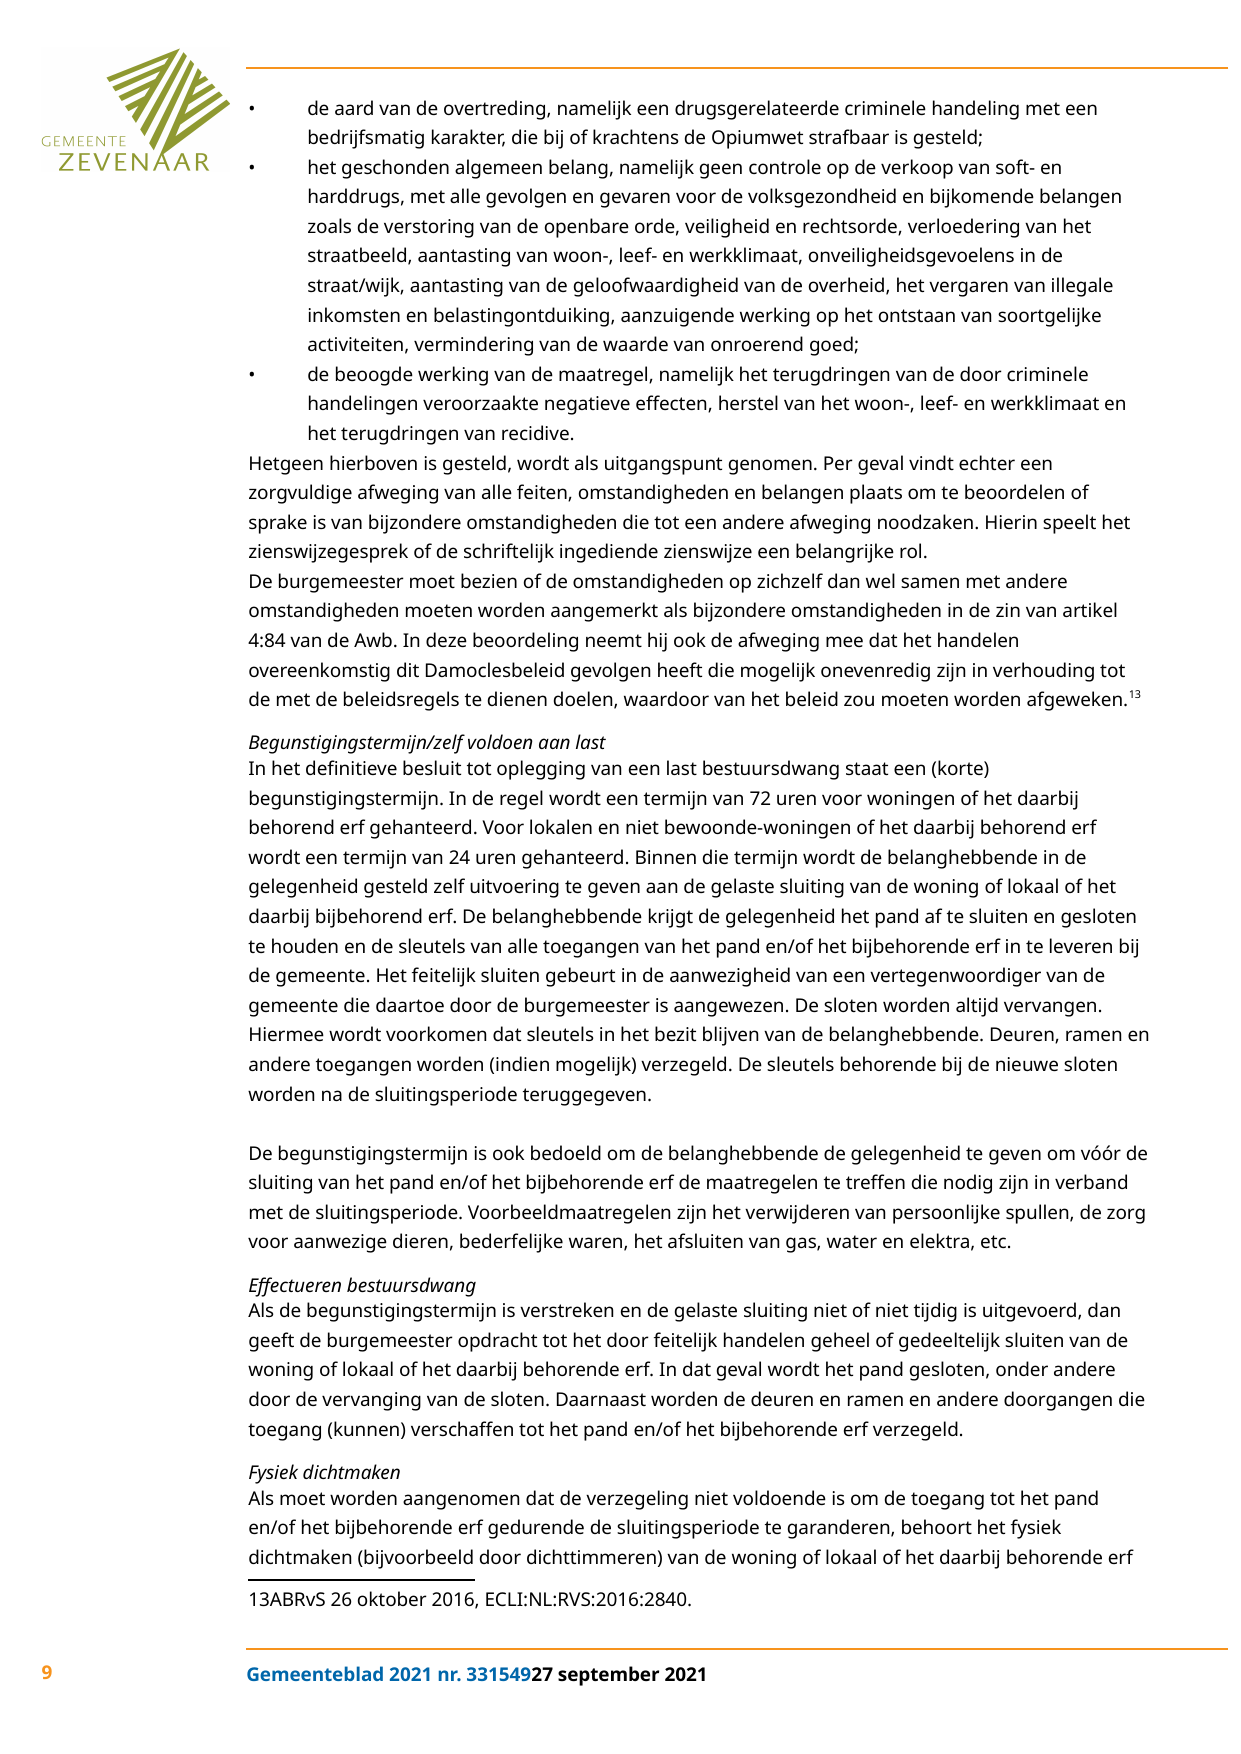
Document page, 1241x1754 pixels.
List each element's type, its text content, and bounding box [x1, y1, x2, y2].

list de beoogde werking van de maatregel, namelijk het terugdringen van de door criminele handelingen veroorzaakte negatieve effecten, herstel van het woon-, leef- en werkklimaat en het terugdringen van recidive. [248, 361, 1152, 446]
text Als moet worden aangenomen dat de verzegeling niet voldoende is om de toegang tot het pand en/of het bijbehorende erf gedurende de sluitingsperiode te garanderen, behoort het fysiek dichtmaken (bijvoorbeeld door dichttimmeren) van de woning of lokaal of het daarbij behorende erf [248, 1485, 1152, 1569]
text Als de begunstigingstermijn is verstreken en de gelaste sluiting niet of niet tijdig is uitgevoerd, dan geeft de burgemeester opdracht tot het door feitelijk handelen geheel of gedeeltelijk sluiten van de woning of lokaal of het daarbij behorende erf. In dat geval wordt het pand gesloten, onder andere door de vervanging van de sloten. Daarnaast worden de deuren en ramen en andere doorgangen die toegang (kunnen) verschaffen tot het pand en/of het bijbehorende erf verzegeld. [248, 1297, 1152, 1442]
text Begunstigingstermijn/zelf voldoen aan last [248, 729, 1152, 755]
list het geschonden algemeen belang, namelijk geen controle op de verkoop van soft- en harddrugs, met alle gevolgen en gevaren voor de volksgezondheid en bijkomende belangen zoals de verstoring van de openbare orde, veiligheid en rechtsorde, verloedering van het straatbeeld, aantasting van woon-, leef- en werkklimaat, onveiligheidsgevoelens in de straat/wijk, aantasting van de geloofwaardigheid van de overheid, het vergaren van illegale inkomsten en belastingontduiking, aanzuigende werking op het ontstaan van soortgelijke activiteiten, vermindering van de waarde van onroerend goed; [248, 154, 1152, 357]
text Hetgeen hierboven is gesteld, wordt als uitgangspunt genomen. Per geval vindt echter een zorgvuldige afweging van alle feiten, omstandigheden en belangen plaats om te beoordelen of sprake is van bijzondere omstandigheden die tot een andere afweging noodzaken. Hierin speelt het zienswijzegesprek of de schriftelijk ingediende zienswijze een belangrijke rol. [248, 450, 1152, 564]
text In het definitieve besluit tot oplegging van een last bestuursdwang staat een (korte) begunstigingstermijn. In de regel wordt een termijn van 72 uren voor woningen of het daarbij behorend erf gehanteerd. Voor lokalen en niet bewoonde-woningen of het daarbij behorend erf wordt een termijn van 24 uren gehanteerd. Binnen die termijn wordt de belanghebbende in de gelegenheid gesteld zelf uitvoering te geven aan de gelaste sluiting van de woning of lokaal of het daarbij bijbehorend erf. De belanghebbende krijgt de gelegenheid het pand af te sluiten en gesloten te houden en de sleutels van alle toegangen van het pand en/of het bijbehorende erf in te leveren bij de gemeente. Het feitelijk sluiten gebeurt in de aanwezigheid van een vertegenwoordiger van de gemeente die daartoe door de burgemeester is aangewezen. De sloten worden altijd vervangen. Hiermee wordt voorkomen dat sleutels in het bezit blijven van de belanghebbende. Deuren, ramen en andere toegangen worden (indien mogelijk) verzegeld. De sleutels behorende bij de nieuwe sloten worden na de sluitingsperiode teruggegeven. [248, 755, 1152, 1106]
text Effectueren bestuursdwang [248, 1272, 1152, 1297]
text De begunstigingstermijn is ook bedoeld om de belanghebbende de gelegenheid te geven om vóór de sluiting van het pand en/of het bijbehorende erf de maatregelen te treffen die nodig zijn in verband met de sluitingsperiode. Voorbeeldmaatregelen zijn het verwijderen van persoonlijke spullen, de zorg voor aanwezige dieren, bederfelijke waren, het afsluiten van gas, water en elektra, etc. [248, 1140, 1152, 1254]
text Fysiek dichtmaken [248, 1459, 1152, 1485]
picture [41, 47, 231, 172]
text De burgemeester moet bezien of de omstandigheden op zichzelf dan wel samen met andere omstandigheden moeten worden aangemerkt als bijzondere omstandigheden in de zin van artikel 4:84 van de Awb. In deze beoordeling neemt hij ook de afweging mee dat het handelen overeenkomstig dit Damoclesbeleid gevolgen heeft die mogelijk onevenredig zijn in verhouding tot de met de beleidsregels te dienen doelen, waardoor van het beleid zou moeten worden afgeweken. [248, 568, 1152, 712]
list de aard van de overtreding, namelijk een drugsgerelateerde criminele handeling met een bedrijfsmatig karakter, die bij of krachtens de Opiumwet strafbaar is gesteld; [248, 95, 1152, 150]
text ABRvS 26 oktober 2016, ECLI:NL:RVS:2016:2840. [248, 1586, 1152, 1612]
